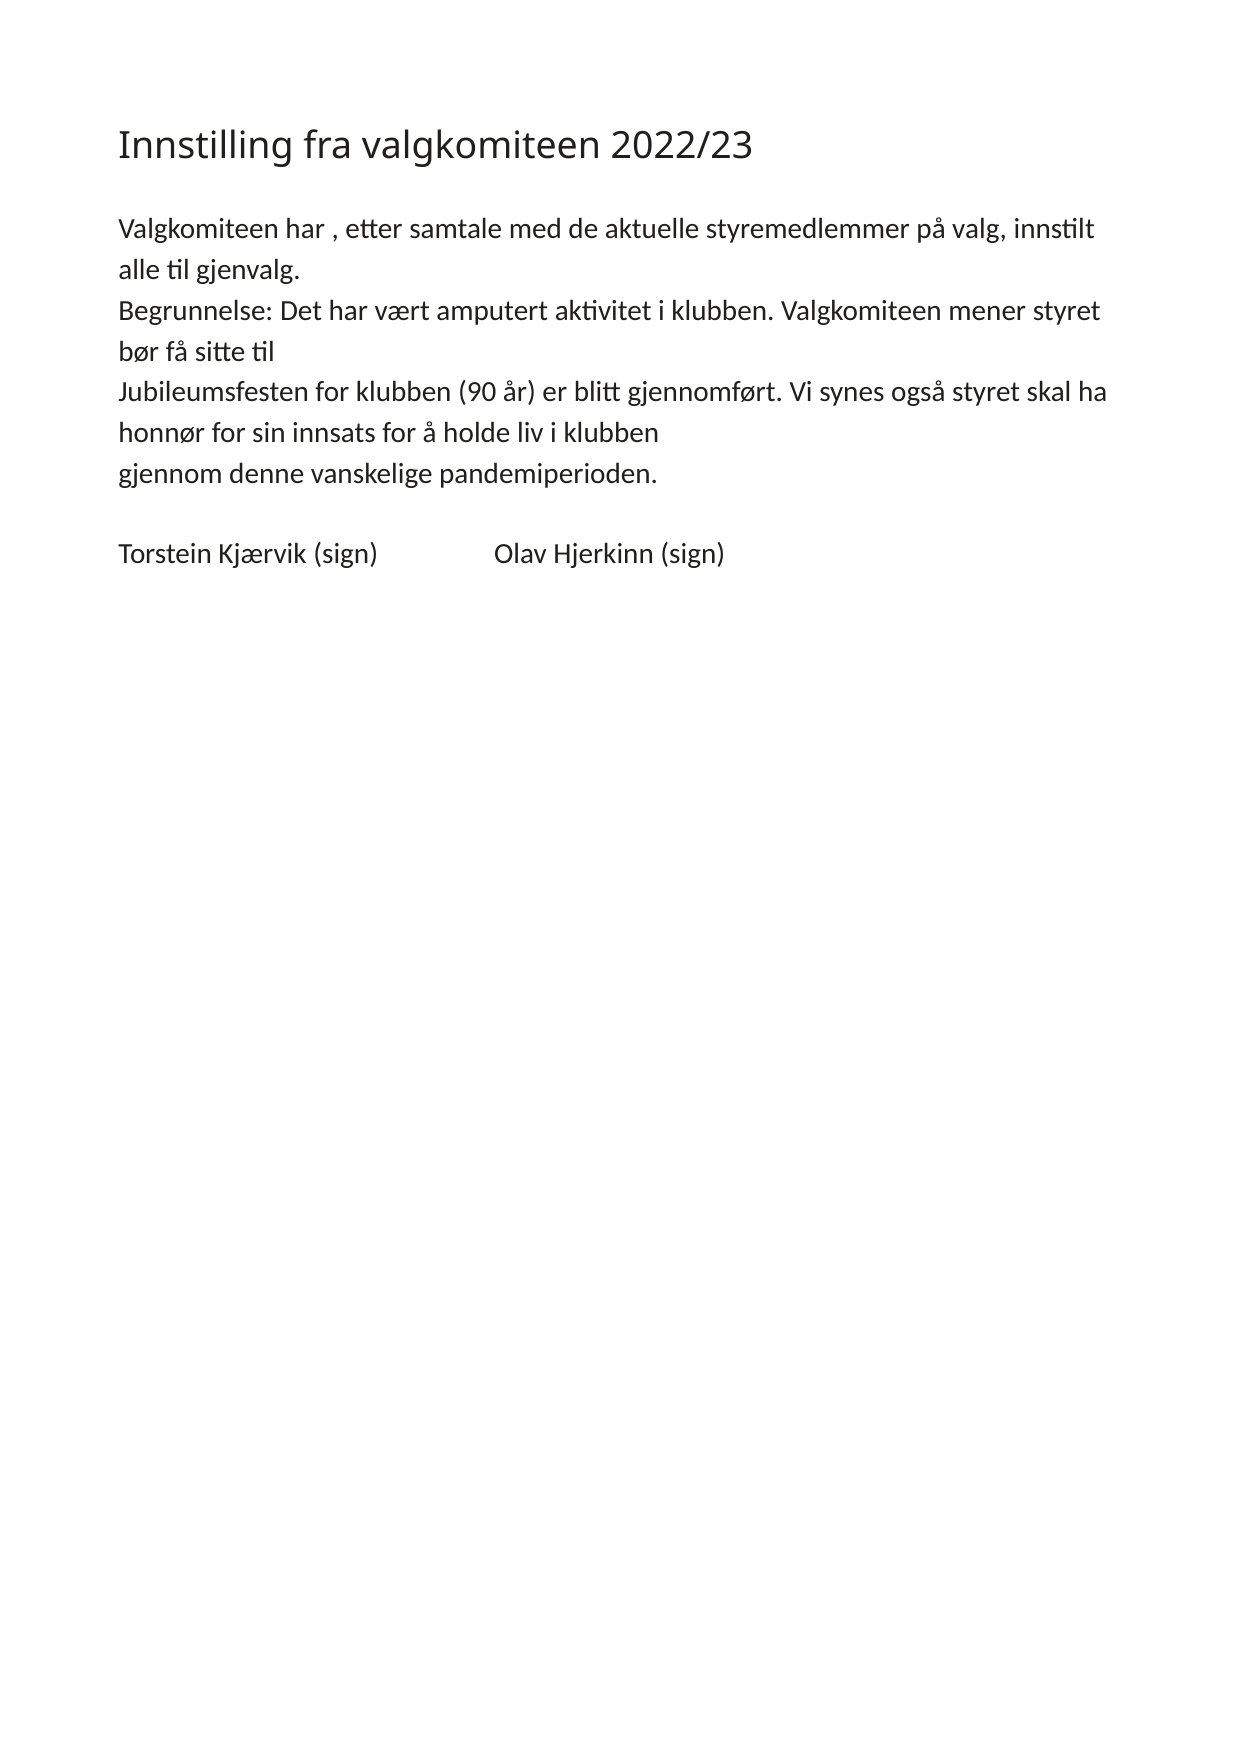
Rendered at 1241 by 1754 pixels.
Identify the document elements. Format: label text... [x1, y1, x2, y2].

text Jubileumsfesten for klubben (90 år) er blitt gjennomført. Vi synes også styret skal ha honnør for sin innsats for å holde liv i klubben [118, 373, 1122, 450]
text Valgkomiteen har , etter samtale med de aktuelle styremedlemmer på valg, innstilt alle til gjenvalg. [118, 210, 1122, 286]
text gjennom denne vanskelige pandemiperioden. [118, 455, 1122, 491]
text Innstilling fra valgkomiteen 2022/23 [118, 118, 1122, 169]
text Torstein Kjærvik (sign) Olav Hjerkinn (sign) [118, 535, 1122, 571]
text Begrunnelse: Det har vært amputert aktivitet i klubben. Valgkomiteen mener styret bør få sitte til [118, 292, 1122, 368]
